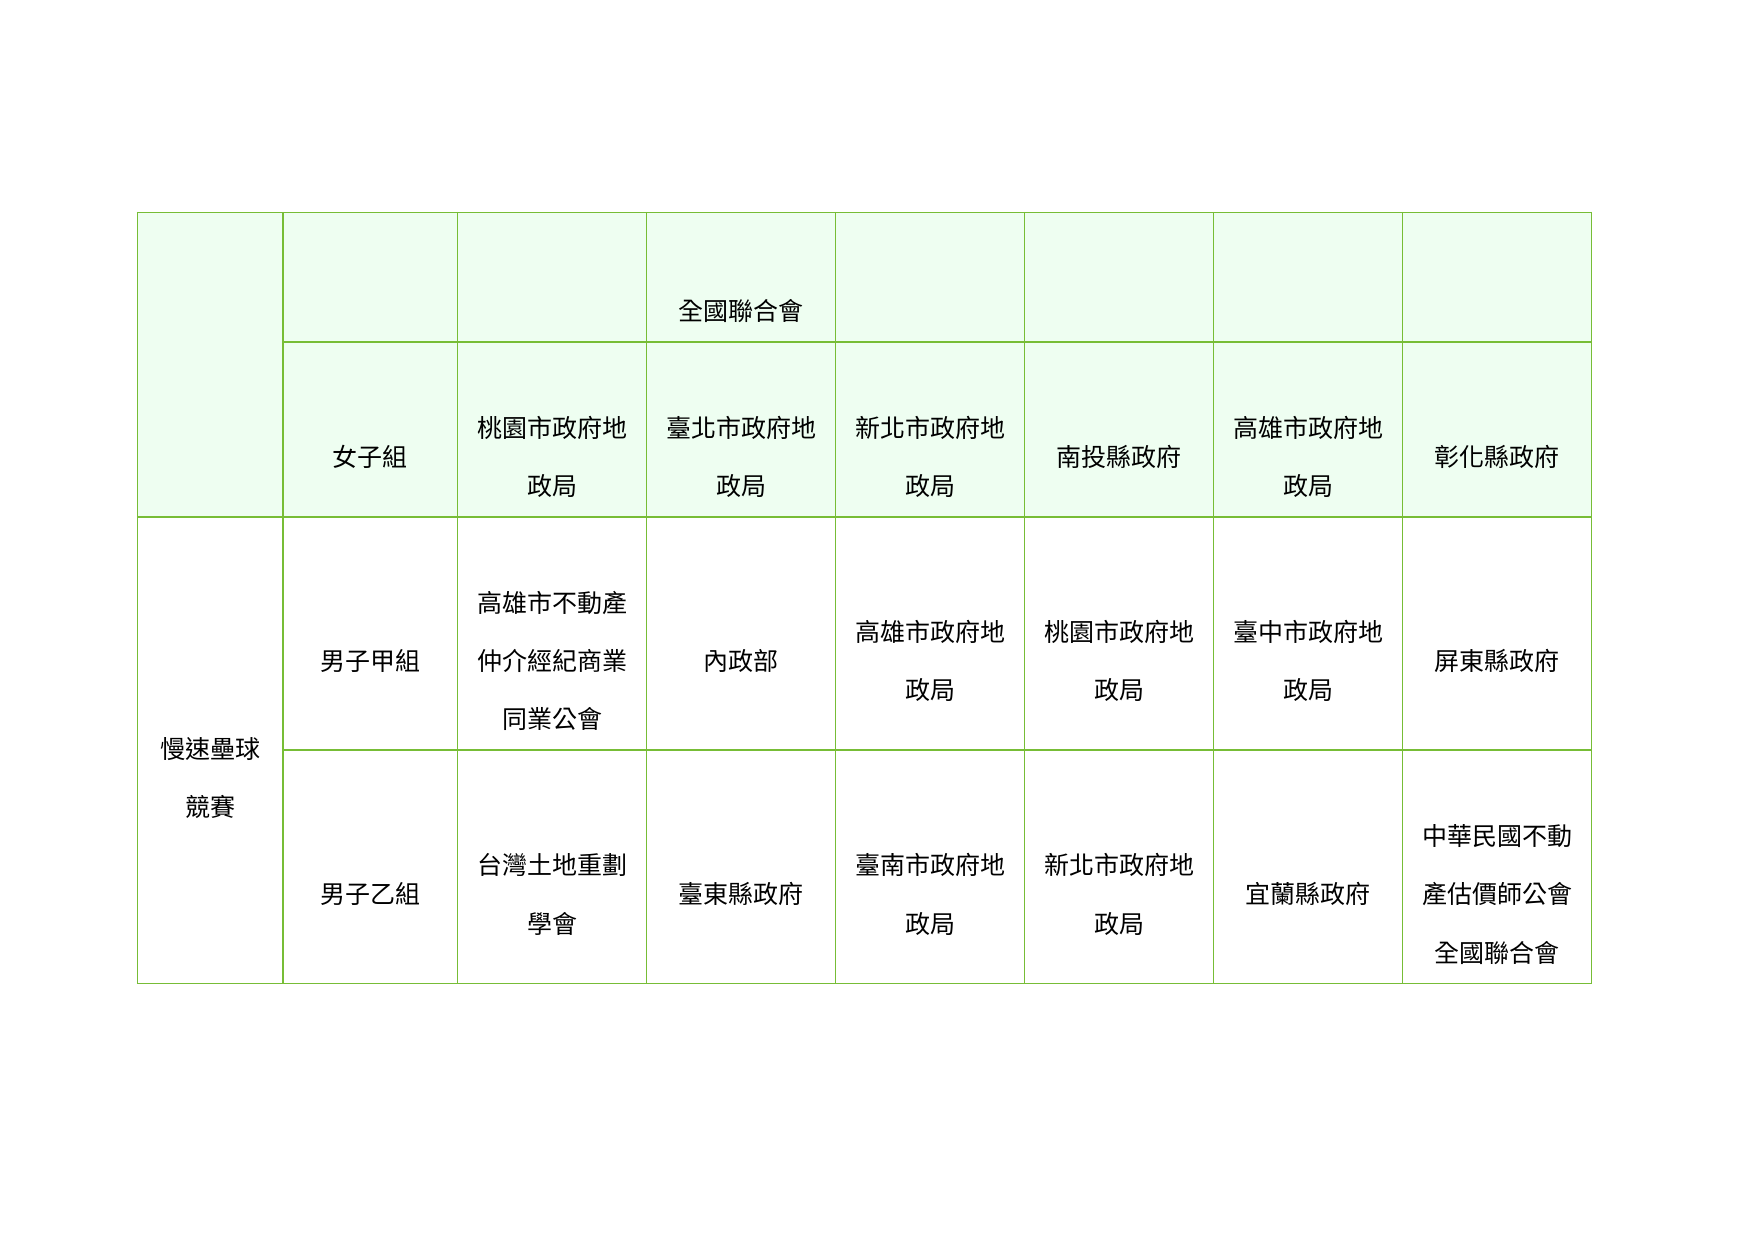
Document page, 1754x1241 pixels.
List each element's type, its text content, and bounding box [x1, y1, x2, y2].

table_cell 臺中市政府地政局 [1214, 518, 1402, 749]
table_cell [1214, 213, 1402, 341]
table_cell 南投縣政府 [1025, 343, 1213, 516]
table_cell 高雄市政府地政局 [1214, 343, 1402, 516]
table_cell 女子組 [284, 343, 457, 516]
table_cell 台灣土地重劃學會 [458, 751, 646, 983]
table_cell 新北市政府地政局 [836, 343, 1024, 516]
table_cell 臺北市政府地政局 [647, 343, 835, 516]
table_cell [1403, 213, 1591, 341]
table_cell 桃園市政府地政局 [458, 343, 646, 516]
table_cell 新北市政府地政局 [1025, 751, 1213, 983]
table_cell 臺東縣政府 [647, 751, 835, 983]
table_cell 高雄市政府地政局 [836, 518, 1024, 749]
table_cell 屏東縣政府 [1403, 518, 1591, 749]
table_cell [458, 213, 646, 341]
table_cell 男子甲組 [284, 518, 457, 749]
table_cell 彰化縣政府 [1403, 343, 1591, 516]
table_cell 中華民國不動產估價師公會全國聯合會 [1403, 751, 1591, 983]
table_cell [1025, 213, 1213, 341]
table_cell 慢速壘球競賽 [138, 518, 282, 983]
table_cell [836, 213, 1024, 341]
table_cell 桃園市政府地政局 [1025, 518, 1213, 749]
table_cell 高雄市不動產仲介經紀商業同業公會 [458, 518, 646, 749]
table_cell [284, 213, 457, 341]
table_cell 臺南市政府地政局 [836, 751, 1024, 983]
table_cell 宜蘭縣政府 [1214, 751, 1402, 983]
table_cell 男子乙組 [284, 751, 457, 983]
table_cell 全國聯合會 [647, 213, 835, 341]
table_cell 內政部 [647, 518, 835, 749]
